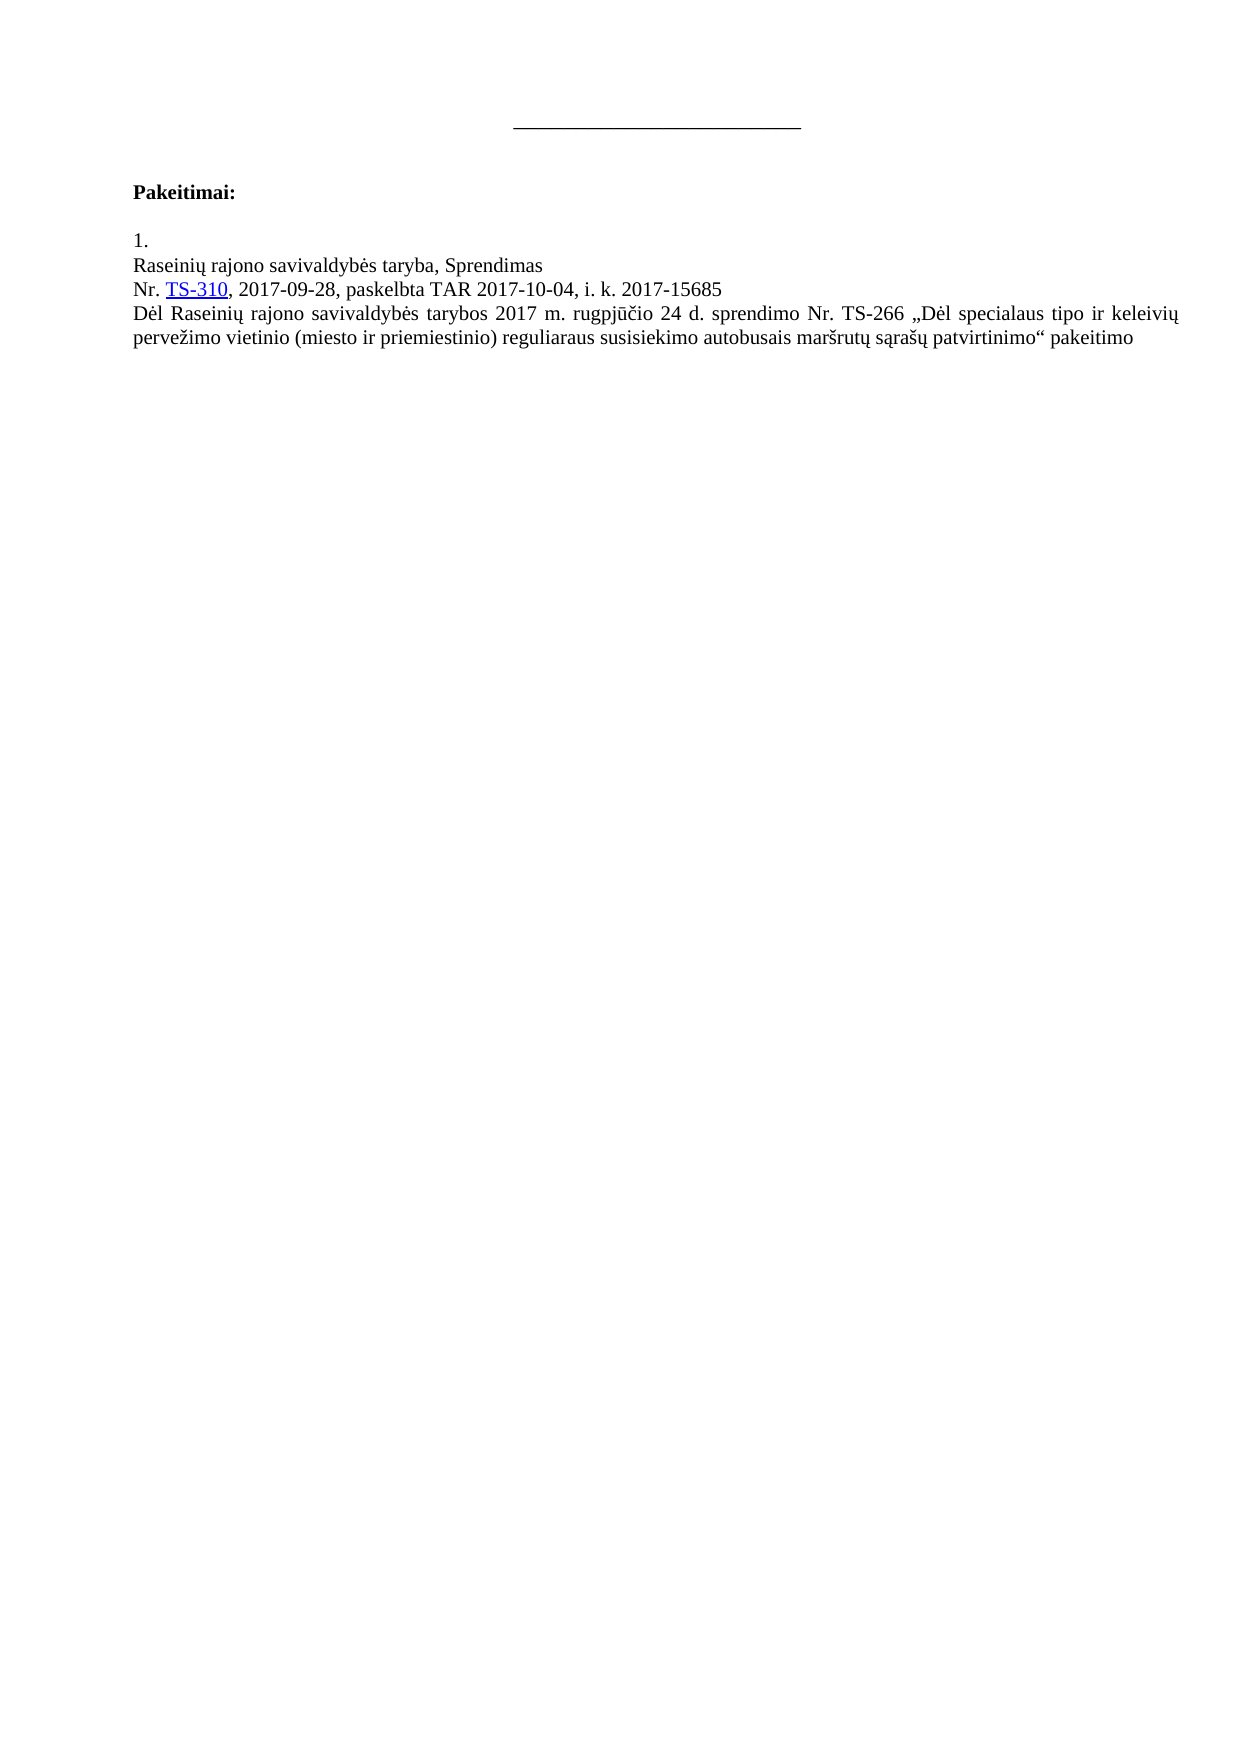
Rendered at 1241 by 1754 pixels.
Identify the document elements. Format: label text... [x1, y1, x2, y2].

text Pakeitimai: [133, 180, 1181, 204]
text 1. [133, 228, 1181, 252]
text Dėl Raseinių rajono savivaldybės tarybos 2017 m. rugpjūčio 24 d. sprendimo Nr. TS-266 „Dėl specialaus tipo ir keleivių pervežimo vietinio (miesto ir priemiestinio) reguliaraus susisiekimo autobusais maršrutų sąrašų patvirtinimo“ pakeitimo [133, 301, 1181, 349]
text Raseinių rajono savivaldybės taryba, Sprendimas [133, 252, 1181, 277]
text Nr. TS-310, 2017-09-28, paskelbta TAR 2017-10-04, i. k. 2017-15685 [133, 277, 1181, 301]
text _______________________ [133, 103, 1181, 132]
